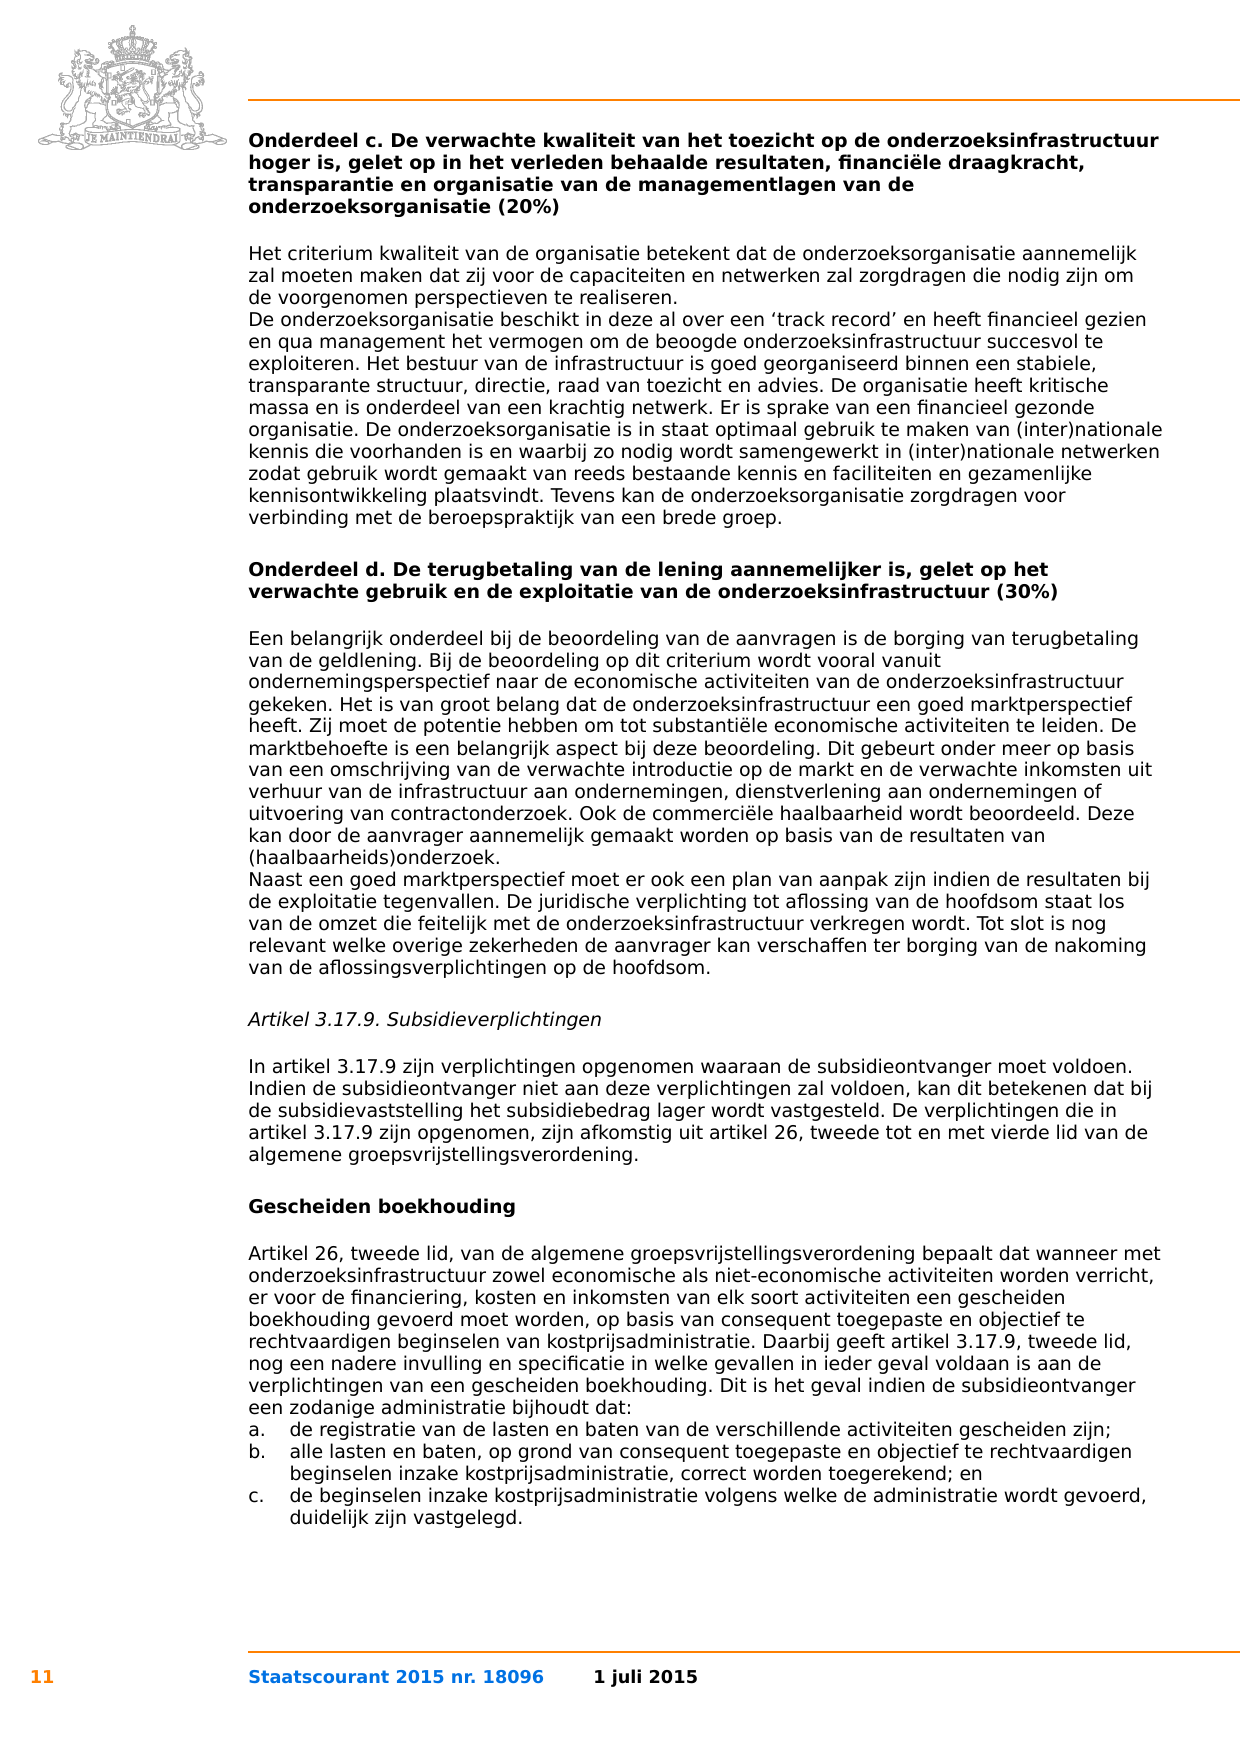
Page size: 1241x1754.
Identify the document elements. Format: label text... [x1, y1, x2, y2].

text De onderzoeksorganisatie beschikt in deze al over een ‘track record’ en heeft financieel gezien en qua management het vermogen om de beoogde onderzoeksinfrastructuur succesvol te exploiteren. Het bestuur van de infrastructuur is goed georganiseerd binnen een stabiele, transparante structuur, directie, raad van toezicht en advies. De organisatie heeft kritische massa en is onderdeel van een krachtig netwerk. Er is sprake van een financieel gezonde organisatie. De onderzoeksorganisatie is in staat optimaal gebruik te maken van (inter)nationale kennis die voorhanden is en waarbij zo nodig wordt samengewerkt in (inter)nationale netwerken zodat gebruik wordt gemaakt van reeds bestaande kennis en faciliteiten en gezamenlijke kennisontwikkeling plaatsvindt. Tevens kan de onderzoeksorganisatie zorgdragen voor verbinding met de beroepspraktijk van een brede groep. [248, 309, 1163, 528]
text c. de beginselen inzake kostprijsadministratie volgens welke de administratie wordt gevoerd, duidelijk zijn vastgelegd. [248, 1485, 1163, 1529]
text Artikel 26, tweede lid, van de algemene groepsvrijstellingsverordening bepaalt dat wanneer met onderzoeksinfrastructuur zowel economische als niet-economische activiteiten worden verricht, er voor de financiering, kosten en inkomsten van elk soort activiteiten een gescheiden boekhouding gevoerd moet worden, op basis van consequent toegepaste en objectief te rechtvaardigen beginselen van kostprijsadministratie. Daarbij geeft artikel 3.17.9, tweede lid, nog een nadere invulling en specificatie in welke gevallen in ieder geval voldaan is aan de verplichtingen van een gescheiden boekhouding. Dit is het geval indien de subsidieontvanger een zodanige administratie bijhoudt dat: [248, 1243, 1163, 1419]
text In artikel 3.17.9 zijn verplichtingen opgenomen waaraan de subsidieontvanger moet voldoen. Indien de subsidieontvanger niet aan deze verplichtingen zal voldoen, kan dit betekenen dat bij de subsidievaststelling het subsidiebedrag lager wordt vastgesteld. De verplichtingen die in artikel 3.17.9 zijn opgenomen, zijn afkomstig uit artikel 26, tweede tot en met vierde lid van de algemene groepsvrijstellingsverordening. [248, 1056, 1163, 1166]
text a. de registratie van de lasten en baten van de verschillende activiteiten gescheiden zijn; [248, 1419, 1163, 1441]
subtitle Artikel 3.17.9. Subsidieverplichtingen [248, 1009, 1163, 1031]
text Naast een goed marktperspectief moet er ook een plan van aanpak zijn indien de resultaten bij de exploitatie tegenvallen. De juridische verplichting tot aflossing van de hoofdsom staat los van de omzet die feitelijk met de onderzoeksinfrastructuur verkregen wordt. Tot slot is nog relevant welke overige zekerheden de aanvrager kan verschaffen ter borging van de nakoming van de aflossingsverplichtingen op de hoofdsom. [248, 869, 1163, 979]
text Het criterium kwaliteit van de organisatie betekent dat de onderzoeksorganisatie aannemelijk zal moeten maken dat zij voor de capaciteiten en netwerken zal zorgdragen die nodig zijn om de voorgenomen perspectieven te realiseren. [248, 243, 1163, 309]
subtitle Onderdeel c. De verwachte kwaliteit van het toezicht op de onderzoeksinfrastructuur hoger is, gelet op in het verleden behaalde resultaten, financiële draagkracht, transparantie en organisatie van de managementlagen van de onderzoeksorganisatie (20%) [248, 130, 1163, 218]
subtitle Onderdeel d. De terugbetaling van de lening aannemelijker is, gelet op het verwachte gebruik en de exploitatie van de onderzoeksinfrastructuur (30%) [248, 558, 1163, 602]
text b. alle lasten en baten, op grond van consequent toegepaste en objectief te rechtvaardigen beginselen inzake kostprijsadministratie, correct worden toegerekend; en [248, 1441, 1163, 1485]
picture [38, 25, 227, 150]
subtitle Gescheiden boekhouding [248, 1196, 1163, 1218]
text Een belangrijk onderdeel bij de beoordeling van de aanvragen is de borging van terugbetaling van de geldlening. Bij de beoordeling op dit criterium wordt vooral vanuit ondernemingsperspectief naar de economische activiteiten van de onderzoeksinfrastructuur gekeken. Het is van groot belang dat de onderzoeksinfrastructuur een goed marktperspectief heeft. Zij moet de potentie hebben om tot substantiële economische activiteiten te leiden. De marktbehoefte is een belangrijk aspect bij deze beoordeling. Dit gebeurt onder meer op basis van een omschrijving van de verwachte introductie op de markt en de verwachte inkomsten uit verhuur van de infrastructuur aan ondernemingen, dienstverlening aan ondernemingen of uitvoering van contractonderzoek. Ook de commerciële haalbaarheid wordt beoordeeld. Deze kan door de aanvrager aannemelijk gemaakt worden op basis van de resultaten van (haalbaarheids)onderzoek. [248, 627, 1163, 869]
